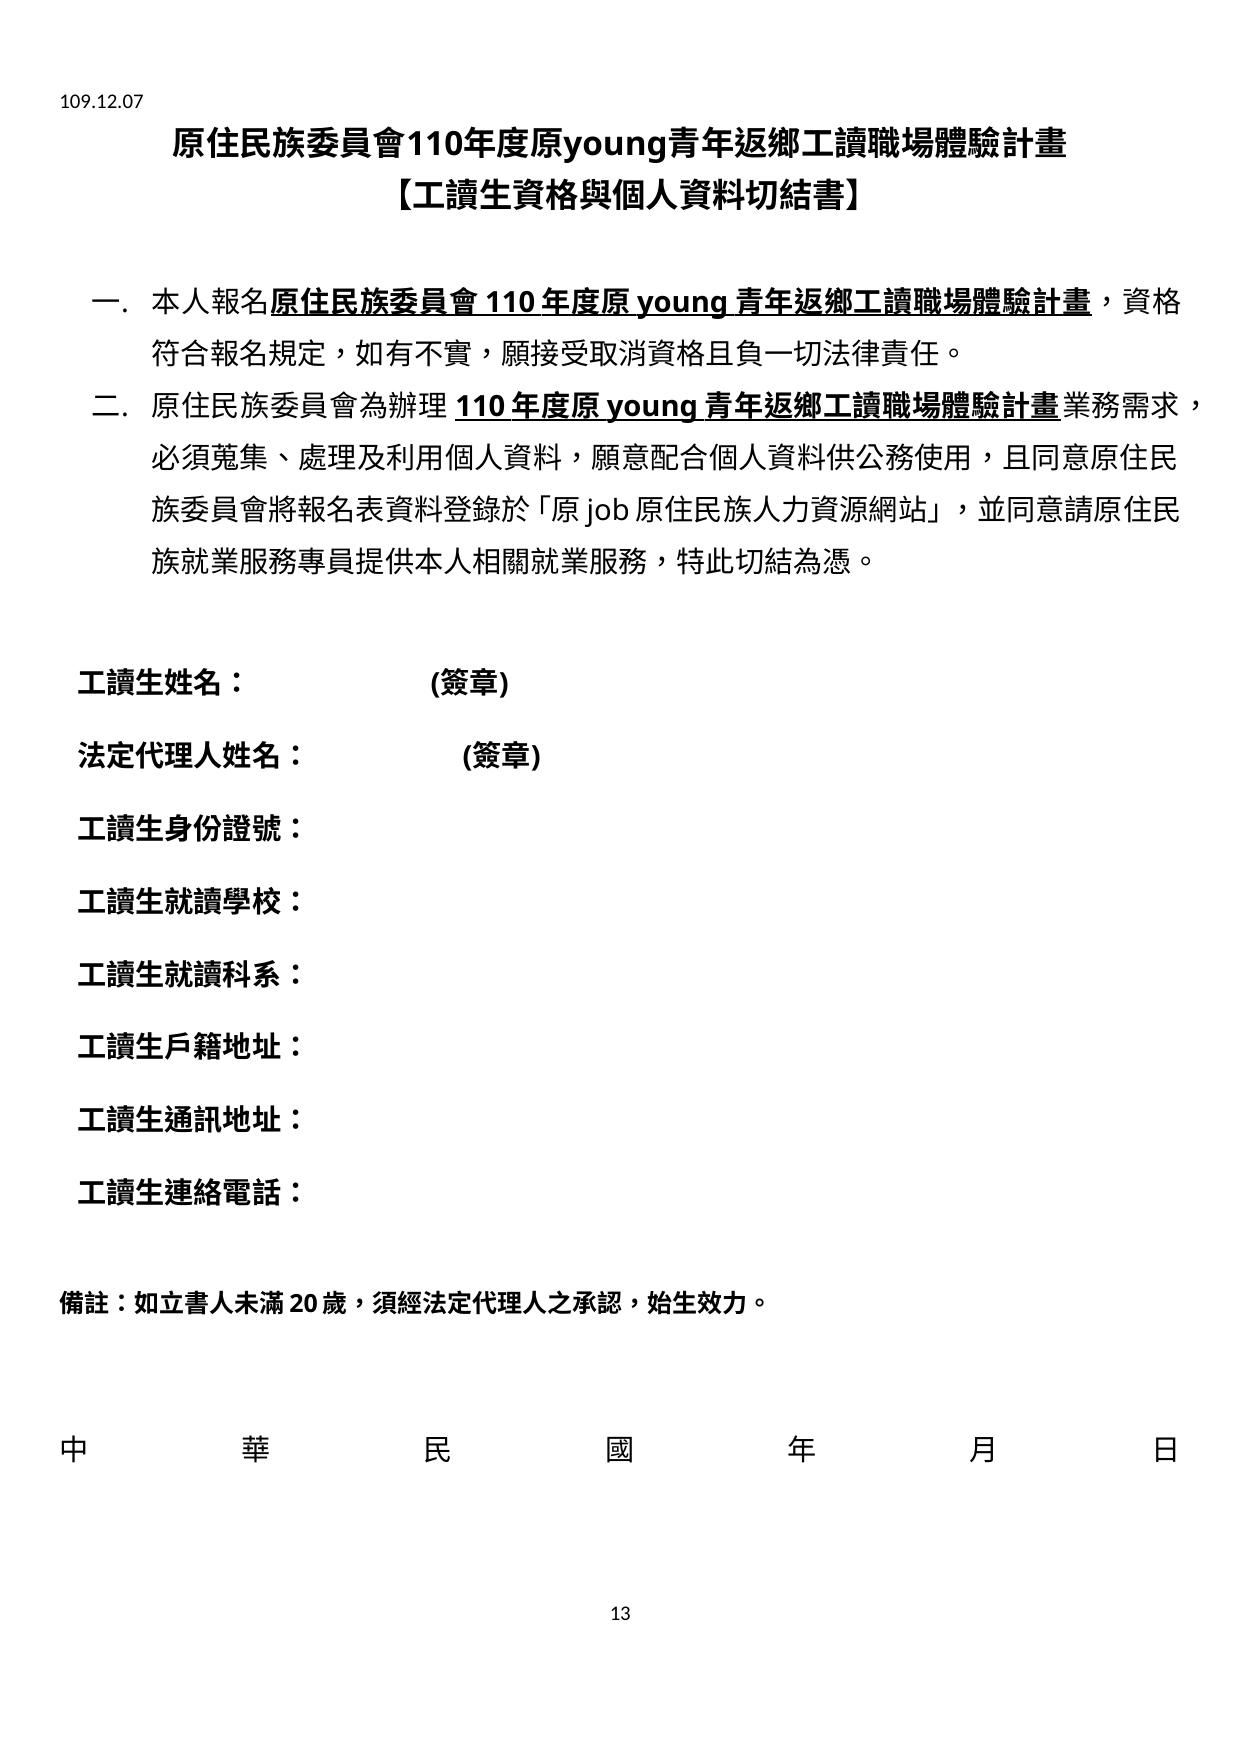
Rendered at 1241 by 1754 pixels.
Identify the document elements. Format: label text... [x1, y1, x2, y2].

text 工讀生通訊地址： [77, 1072, 1181, 1145]
list 原住民族委員會為辦理110年度原young青年返鄉工讀職場體驗計畫業務需求，必須蒐集、處理及利用個人資料，願意配合個人資料供公務使用，且同意原住民族委員會將報名表資料登錄於「原job原住民族人力資源網站」，並同意請原住民族就業服務專員提供本人相關就業服務，特此切結為憑。 [92, 374, 1181, 583]
text 備註：如立書人未滿20歲，須經法定代理人之承認，始生效力。 [59, 1270, 1181, 1322]
text 法定代理人姓名： (簽章) [77, 708, 1181, 781]
text 工讀生姓名： (簽章) [77, 635, 1181, 708]
text 工讀生連絡電話： [77, 1145, 1181, 1218]
text 工讀生就讀科系： [77, 927, 1181, 999]
text 【工讀生資格與個人資料切結書】 [77, 166, 1181, 218]
text 工讀生就讀學校： [77, 854, 1181, 927]
text 工讀生身份證號： [77, 781, 1181, 854]
text 原住民族委員會110年度原young青年返鄉工讀職場體驗計畫 [59, 114, 1181, 166]
text 工讀生戶籍地址： [77, 999, 1181, 1072]
text 中華民國年月日 [59, 1427, 1181, 1468]
list 本人報名原住民族委員會110年度原young青年返鄉工讀職場體驗計畫，資格符合報名規定，如有不實，願接受取消資格且負一切法律責任。 [92, 270, 1181, 374]
